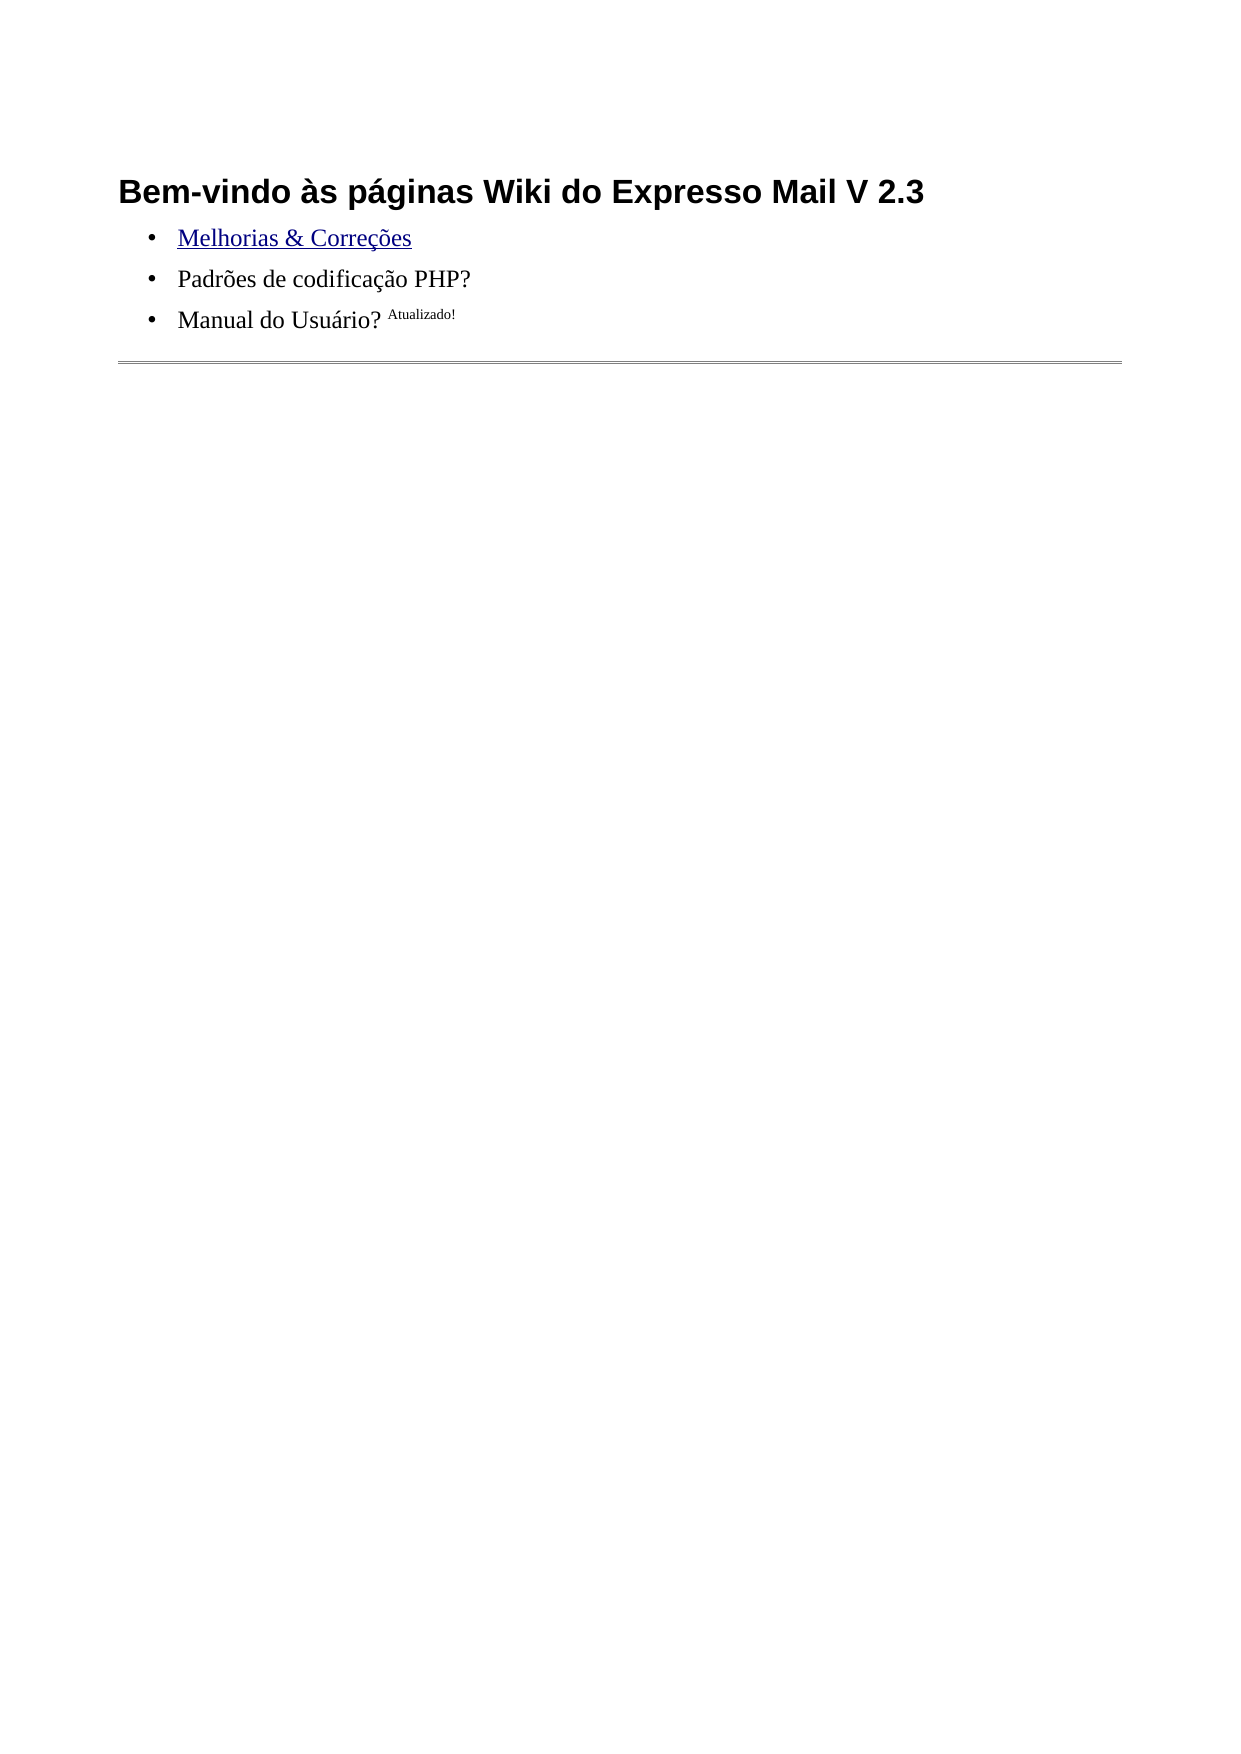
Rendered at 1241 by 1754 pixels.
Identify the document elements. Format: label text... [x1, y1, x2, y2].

list Melhorias & Correções [148, 223, 1122, 252]
subtitle Bem-vindo às páginas Wiki do Expresso Mail V 2.3 [118, 172, 1122, 211]
list Manual do Usuário? Atualizado! [148, 306, 1122, 334]
list Padrões de codificação PHP? [148, 264, 1122, 293]
